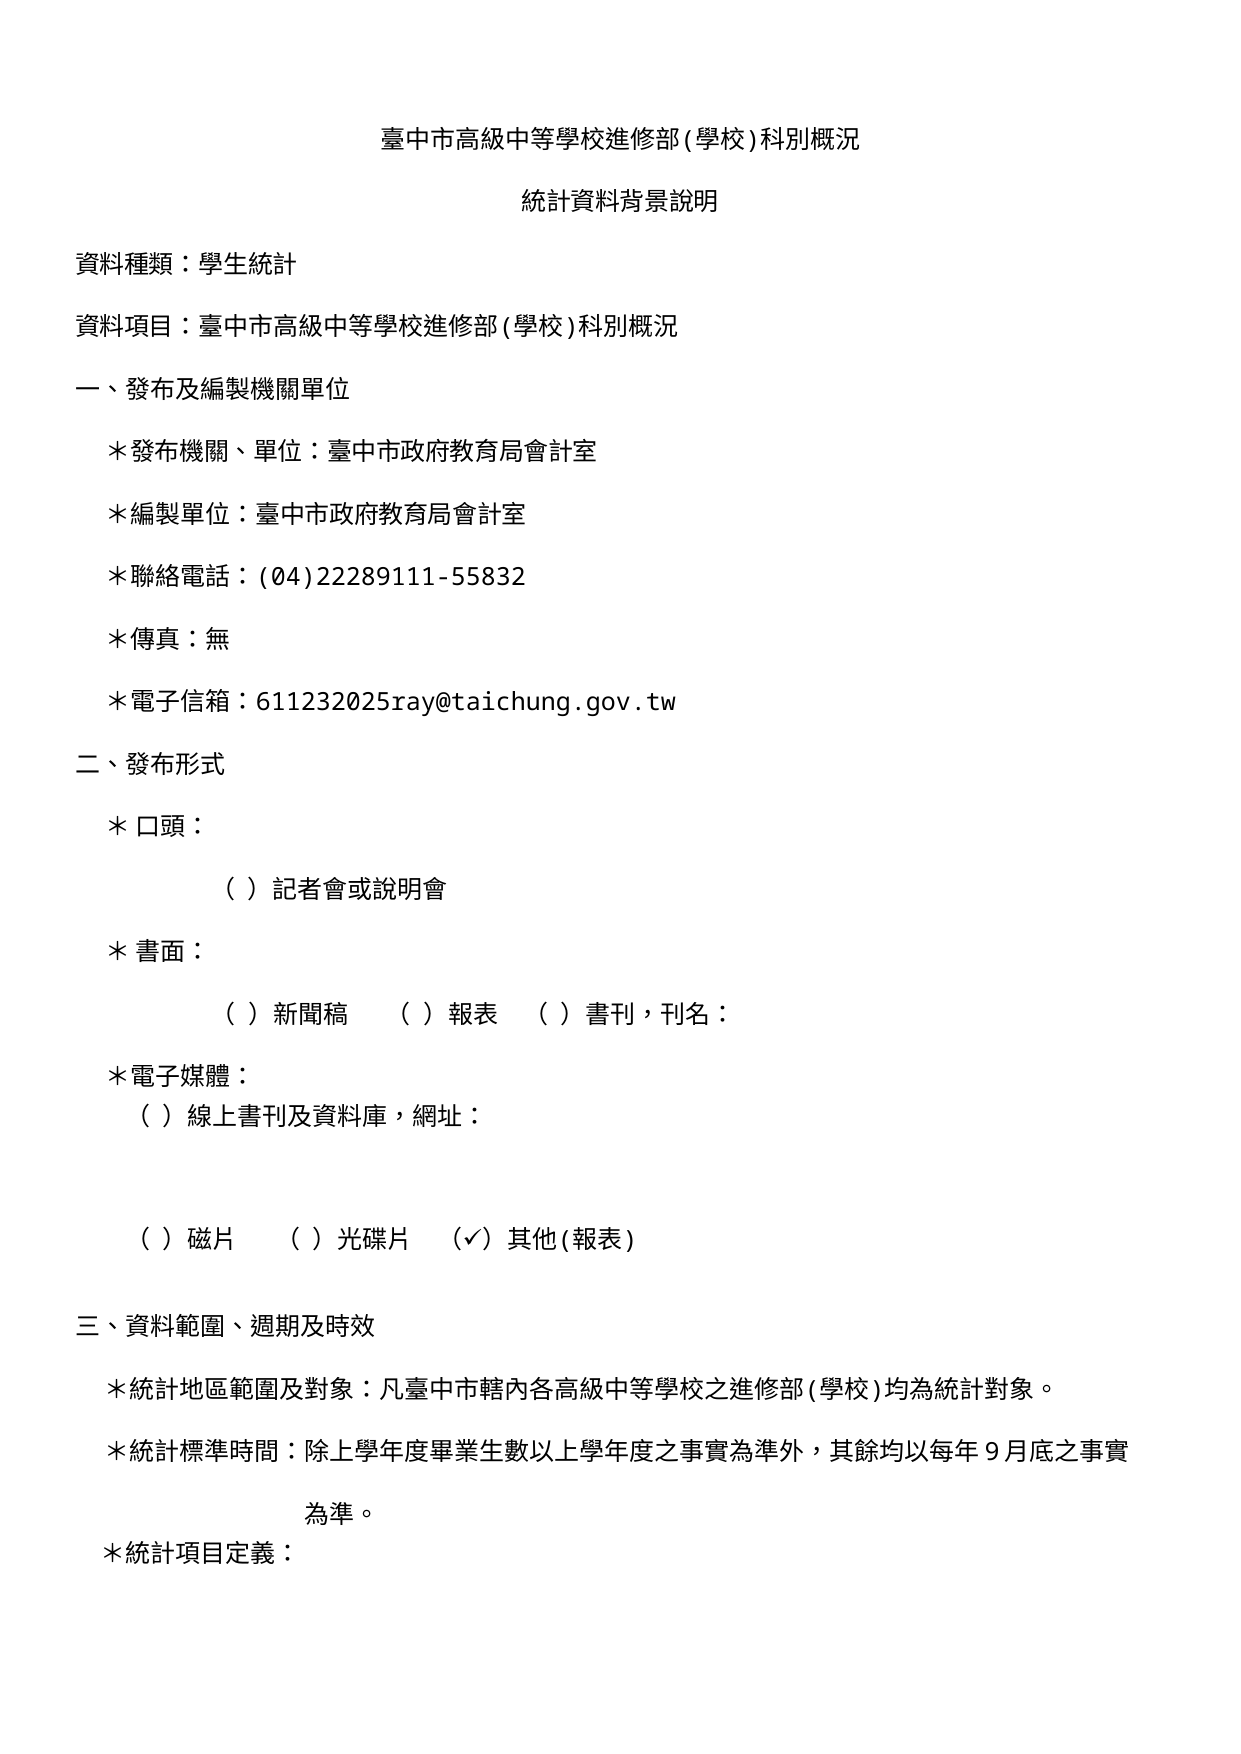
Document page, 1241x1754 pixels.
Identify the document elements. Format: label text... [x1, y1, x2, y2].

text ＊傳真：無 [106, 596, 1165, 658]
text 一、發布及編製機關單位 [75, 346, 1165, 408]
text ＊電子媒體： [106, 1033, 1165, 1096]
text ＊統計地區範圍及對象：凡臺中市轄內各高級中等學校之進修部(學校)均為統計對象。 [104, 1346, 1197, 1408]
text ＊聯絡電話：(04)22289111-55832 [106, 533, 1165, 596]
list 書面： [106, 908, 1165, 971]
text ＊統計標準時間：除上學年度畢業生數以上學年度之事實為準外，其餘均以每年9月底之事實 [104, 1408, 1165, 1471]
text （ ）磁片 （ ）光碟片 （）其他(報表) [75, 1196, 1199, 1258]
text （ ）新聞稿 （ ）報表 （ ）書刊，刊名： [106, 971, 1165, 1033]
text 資料項目：臺中市高級中等學校進修部(學校)科別概況 [75, 283, 1165, 346]
text ＊發布機關、單位：臺中市政府教育局會計室 [106, 408, 1165, 471]
text 三、資料範圍、週期及時效 [75, 1283, 1165, 1346]
text ＊編製單位：臺中市政府教育局會計室 [106, 471, 1165, 533]
text （ ）記者會或說明會 [75, 846, 1165, 908]
list 口頭： [106, 783, 1165, 846]
text 二、發布形式 [75, 721, 1165, 783]
text ＊統計項目定義： [75, 1533, 1165, 1569]
text （ ）線上書刊及資料庫，網址： [75, 1096, 1199, 1133]
text 資料種類：學生統計 [75, 221, 1165, 283]
text 臺中市高級中等學校進修部(學校)科別概況 [75, 96, 1165, 158]
text ＊電子信箱：611232025ray@taichung.gov.tw [106, 658, 1165, 721]
text 為準。 [304, 1471, 1165, 1533]
text 統計資料背景說明 [75, 158, 1165, 221]
